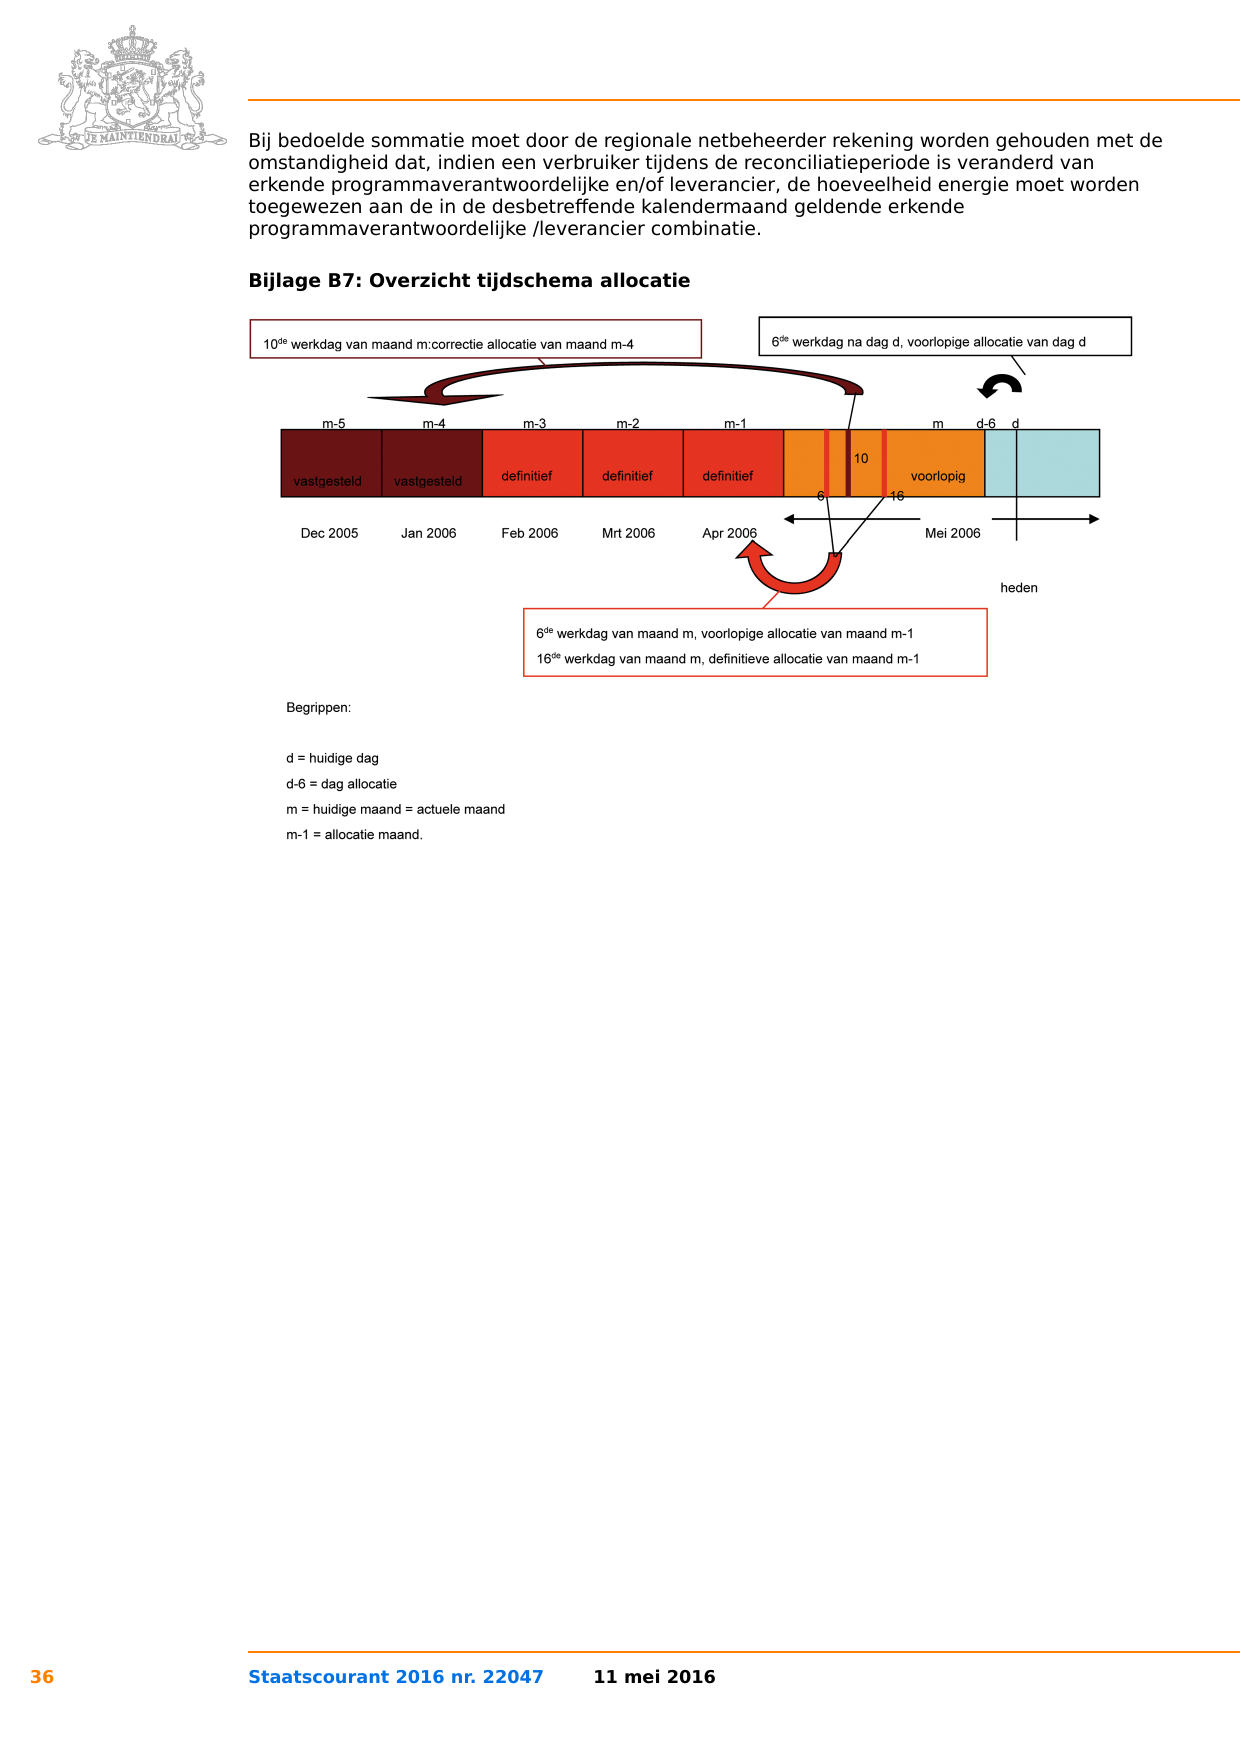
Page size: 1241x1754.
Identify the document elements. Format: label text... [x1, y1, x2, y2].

picture [248, 316, 1134, 843]
text Bij bedoelde sommatie moet door de regionale netbeheerder rekening worden gehouden met de omstandigheid dat, indien een verbruiker tijdens de reconciliatieperiode is veranderd van erkende programmaverantwoordelijke en/of leverancier, de hoeveelheid energie moet worden toegewezen aan de in de desbetreffende kalendermaand geldende erkende programmaverantwoordelijke /leverancier combinatie. [248, 130, 1163, 240]
subtitle Bijlage B7: Overzicht tijdschema allocatie [248, 270, 1163, 292]
picture [38, 25, 227, 150]
